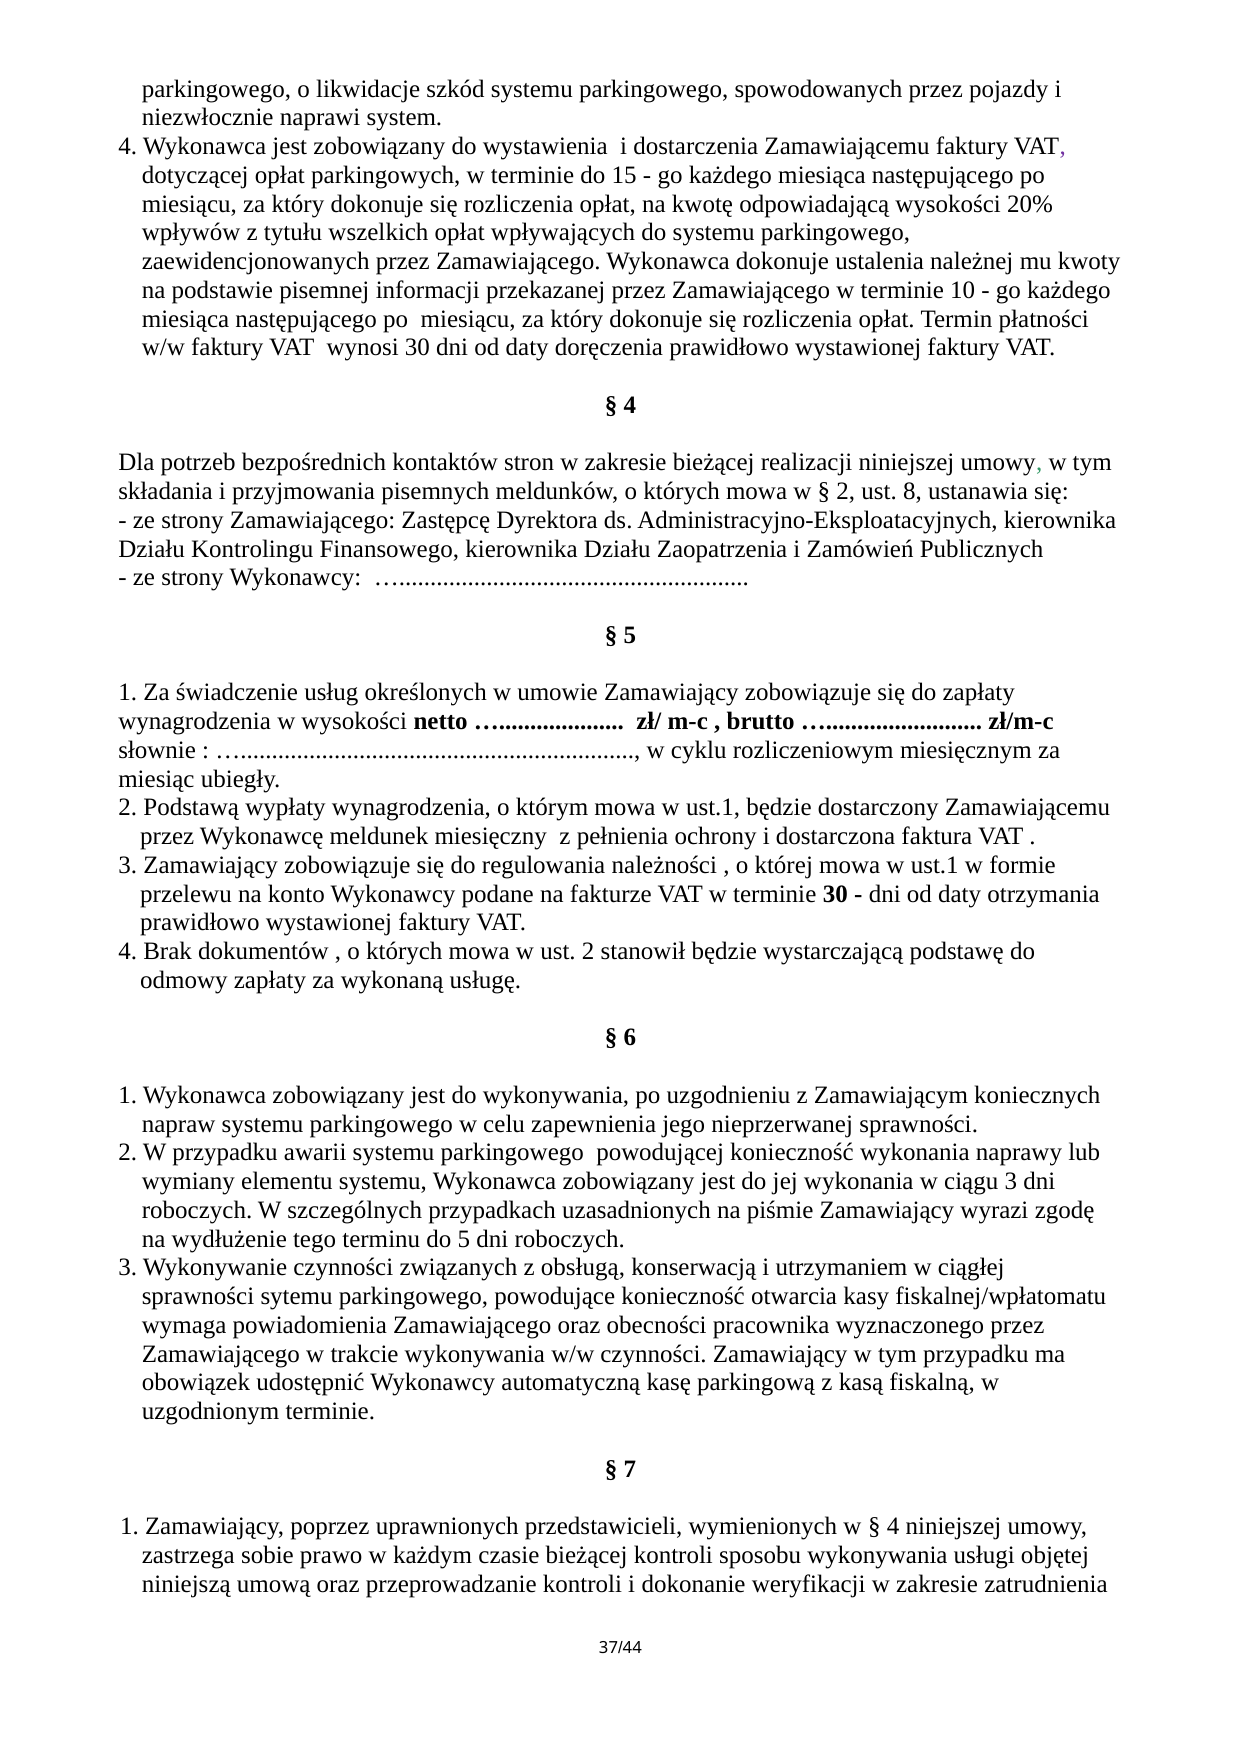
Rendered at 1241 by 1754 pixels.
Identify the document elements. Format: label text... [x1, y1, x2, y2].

text - ze strony Zamawiającego: Zastępcę Dyrektora ds. Administracyjno-Eksploatacyjnych, kierownika Działu Kontrolingu Finansowego, kierownika Działu Zaopatrzenia i Zamówień Publicznych [118, 505, 1122, 562]
text 1. Wykonawca zobowiązany jest do wykonywania, po uzgodnieniu z Zamawiającym koniecznych napraw systemu parkingowego w celu zapewnienia jego nieprzerwanej sprawności. [118, 1080, 1122, 1137]
text 2. W przypadku awarii systemu parkingowego powodującej konieczność wykonania naprawy lub wymiany elementu systemu, Wykonawca zobowiązany jest do jej wykonania w ciągu 3 dni roboczych. W szczególnych przypadkach uzasadnionych na piśmie Zamawiający wyrazi zgodę na wydłużenie tego terminu do 5 dni roboczych. [118, 1137, 1122, 1252]
text § 6 [118, 1022, 1122, 1051]
text słownie : …..............................................................., w cyklu rozliczeniowym miesięcznym za miesiąc ubiegły. [118, 735, 1122, 792]
text § 4 [118, 390, 1122, 419]
text - ze strony Wykonawcy: …........................................................ [118, 562, 1122, 591]
text § 5 [118, 620, 1122, 649]
text 4. Wykonawca jest zobowiązany do wystawienia i dostarczenia Zamawiającemu faktury VAT, dotyczącej opłat parkingowych, w terminie do 15 - go każdego miesiąca następującego po miesiącu, za który dokonuje się rozliczenia opłat, na kwotę odpowiadającą wysokości 20% wpływów z tytułu wszelkich opłat wpływających do systemu parkingowego, zaewidencjonowanych przez Zamawiającego. Wykonawca dokonuje ustalenia należnej mu kwoty na podstawie pisemnej informacji przekazanej przez Zamawiającego w terminie 10 - go każdego miesiąca następującego po miesiącu, za który dokonuje się rozliczenia opłat. Termin płatności w/w faktury VAT wynosi 30 dni od daty doręczenia prawidłowo wystawionej faktury VAT. [118, 131, 1122, 361]
text 1. Za świadczenie usług określonych w umowie Zamawiający zobowiązuje się do zapłaty [118, 677, 1122, 706]
text 2. Podstawą wypłaty wynagrodzenia, o którym mowa w ust.1, będzie dostarczony Zamawiającemu przez Wykonawcę meldunek miesięczny z pełnienia ochrony i dostarczona faktura VAT . [118, 792, 1122, 850]
text 3. Zamawiający zobowiązuje się do regulowania należności , o której mowa w ust.1 w formie przelewu na konto Wykonawcy podane na fakturze VAT w terminie 30 - dni od daty otrzymania prawidłowo wystawionej faktury VAT. [118, 850, 1122, 936]
text Dla potrzeb bezpośrednich kontaktów stron w zakresie bieżącej realizacji niniejszej umowy, w tym składania i przyjmowania pisemnych meldunków, o których mowa w § 2, ust. 8, ustanawia się: [118, 447, 1122, 505]
text § 7 [118, 1454, 1122, 1482]
text wynagrodzenia w wysokości netto ….................... zł/ m-c , brutto …......................... zł/m-c [118, 706, 1122, 735]
text parkingowego, o likwidacje szkód systemu parkingowego, spowodowanych przez pojazdy i niezwłocznie naprawi system. [118, 74, 1122, 131]
text 4. Brak dokumentów , o których mowa w ust. 2 stanowił będzie wystarczającą podstawę do odmowy zapłaty za wykonaną usługę. [118, 936, 1122, 994]
text 1. Zamawiający, poprzez uprawnionych przedstawicieli, wymienionych w § 4 niniejszej umowy, zastrzega sobie prawo w każdym czasie bieżącej kontroli sposobu wykonywania usługi objętej niniejszą umową oraz przeprowadzanie kontroli i dokonanie weryfikacji w zakresie zatrudnienia [120, 1511, 1122, 1597]
text 3. Wykonywanie czynności związanych z obsługą, konserwacją i utrzymaniem w ciągłej sprawności sytemu parkingowego, powodujące konieczność otwarcia kasy fiskalnej/wpłatomatu wymaga powiadomienia Zamawiającego oraz obecności pracownika wyznaczonego przez Zamawiającego w trakcie wykonywania w/w czynności. Zamawiający w tym przypadku ma obowiązek udostępnić Wykonawcy automatyczną kasę parkingową z kasą fiskalną, w uzgodnionym terminie. [118, 1252, 1122, 1425]
